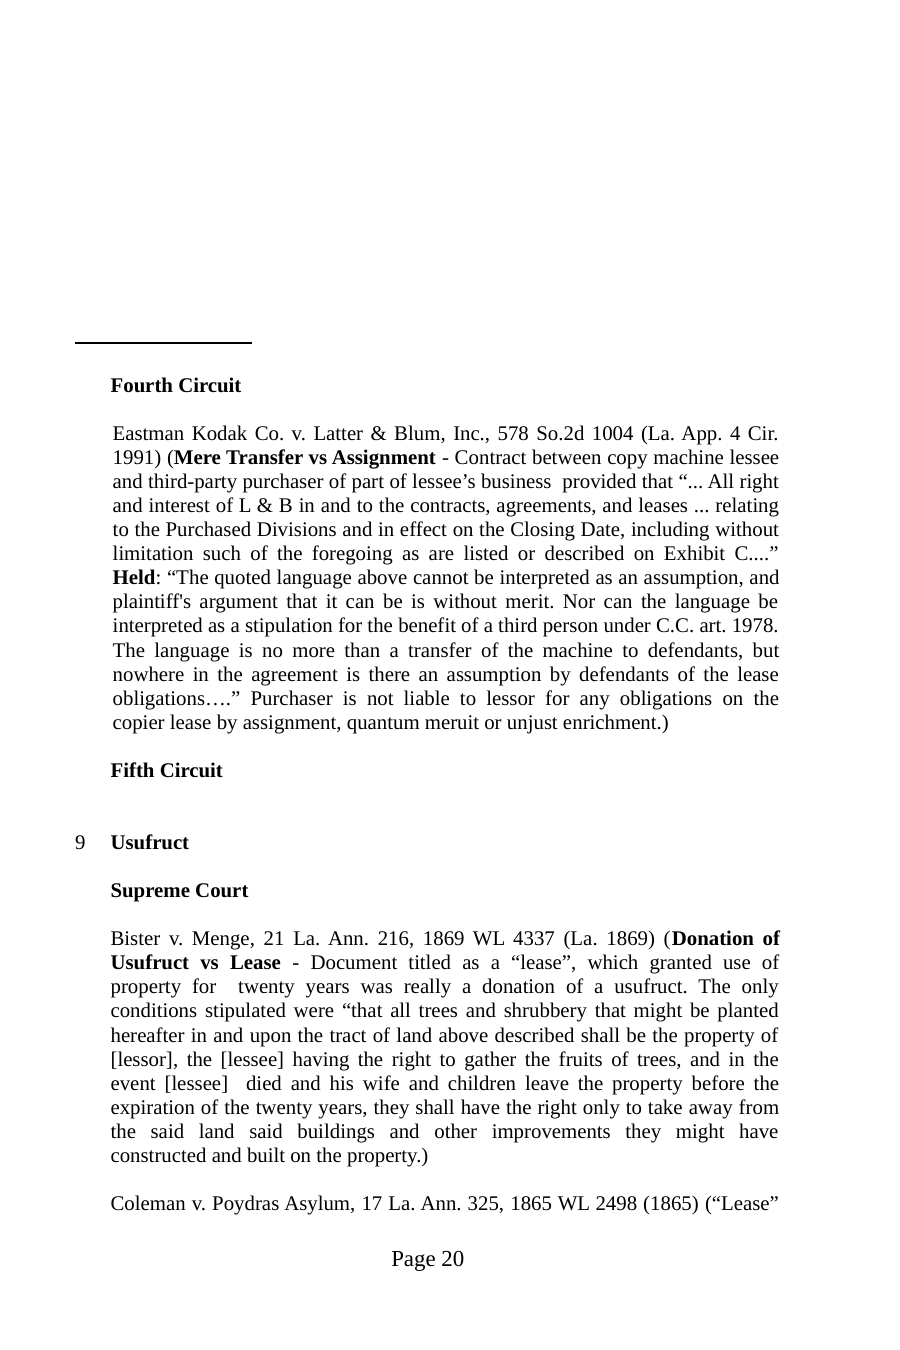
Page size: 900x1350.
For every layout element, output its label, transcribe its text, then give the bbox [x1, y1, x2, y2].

text Bister v. Menge, 21 La. Ann. 216, 1869 WL 4337 (La. 1869) (Donation of Usufruct vs Lease - Document titled as a “lease”, which granted use of property for twenty years was really a donation of a usufruct. The only conditions stipulated were “that all trees and shrubbery that might be planted hereafter in and upon the tract of land above described shall be the property of [lessor], the [lessee] having the right to gather the fruits of trees, and in the event [lessee] died and his wife and children leave the property before the expiration of the twenty years, they shall have the right only to take away from the said land said buildings and other improvements they might have constructed and built on the property.) [75, 926, 780, 1167]
text Fourth Circuit [75, 373, 780, 397]
text Fifth Circuit [75, 758, 780, 782]
text Eastman Kodak Co. v. Latter & Blum, Inc., 578 So.2d 1004 (La. App. 4 Cir. 1991) (Mere Transfer vs Assignment - Contract between copy machine lessee and third-party purchaser of part of lessee’s business provided that “... All right and interest of L & B in and to the contracts, agreements, and leases ... relating to the Purchased Divisions and in effect on the Closing Date, including without limitation such of the foregoing as are listed or described on Exhibit C....” Held: “The quoted language above cannot be interpreted as an assumption, and plaintiff's argument that it can be is without merit. Nor can the language be interpreted as a stipulation for the benefit of a third person under C.C. art. 1978. The language is no more than a transfer of the machine to defendants, but nowhere in the agreement is there an assumption by defendants of the lease obligations….” Purchaser is not liable to lessor for any obligations on the copier lease by assignment, quantum meruit or unjust enrichment.) [112, 421, 780, 734]
text Coleman v. Poydras Asylum, 17 La. Ann. 325, 1865 WL 2498 (1865) (“Lease” [75, 1191, 780, 1215]
text Supreme Court [75, 878, 780, 902]
text Usufruct [75, 830, 780, 854]
